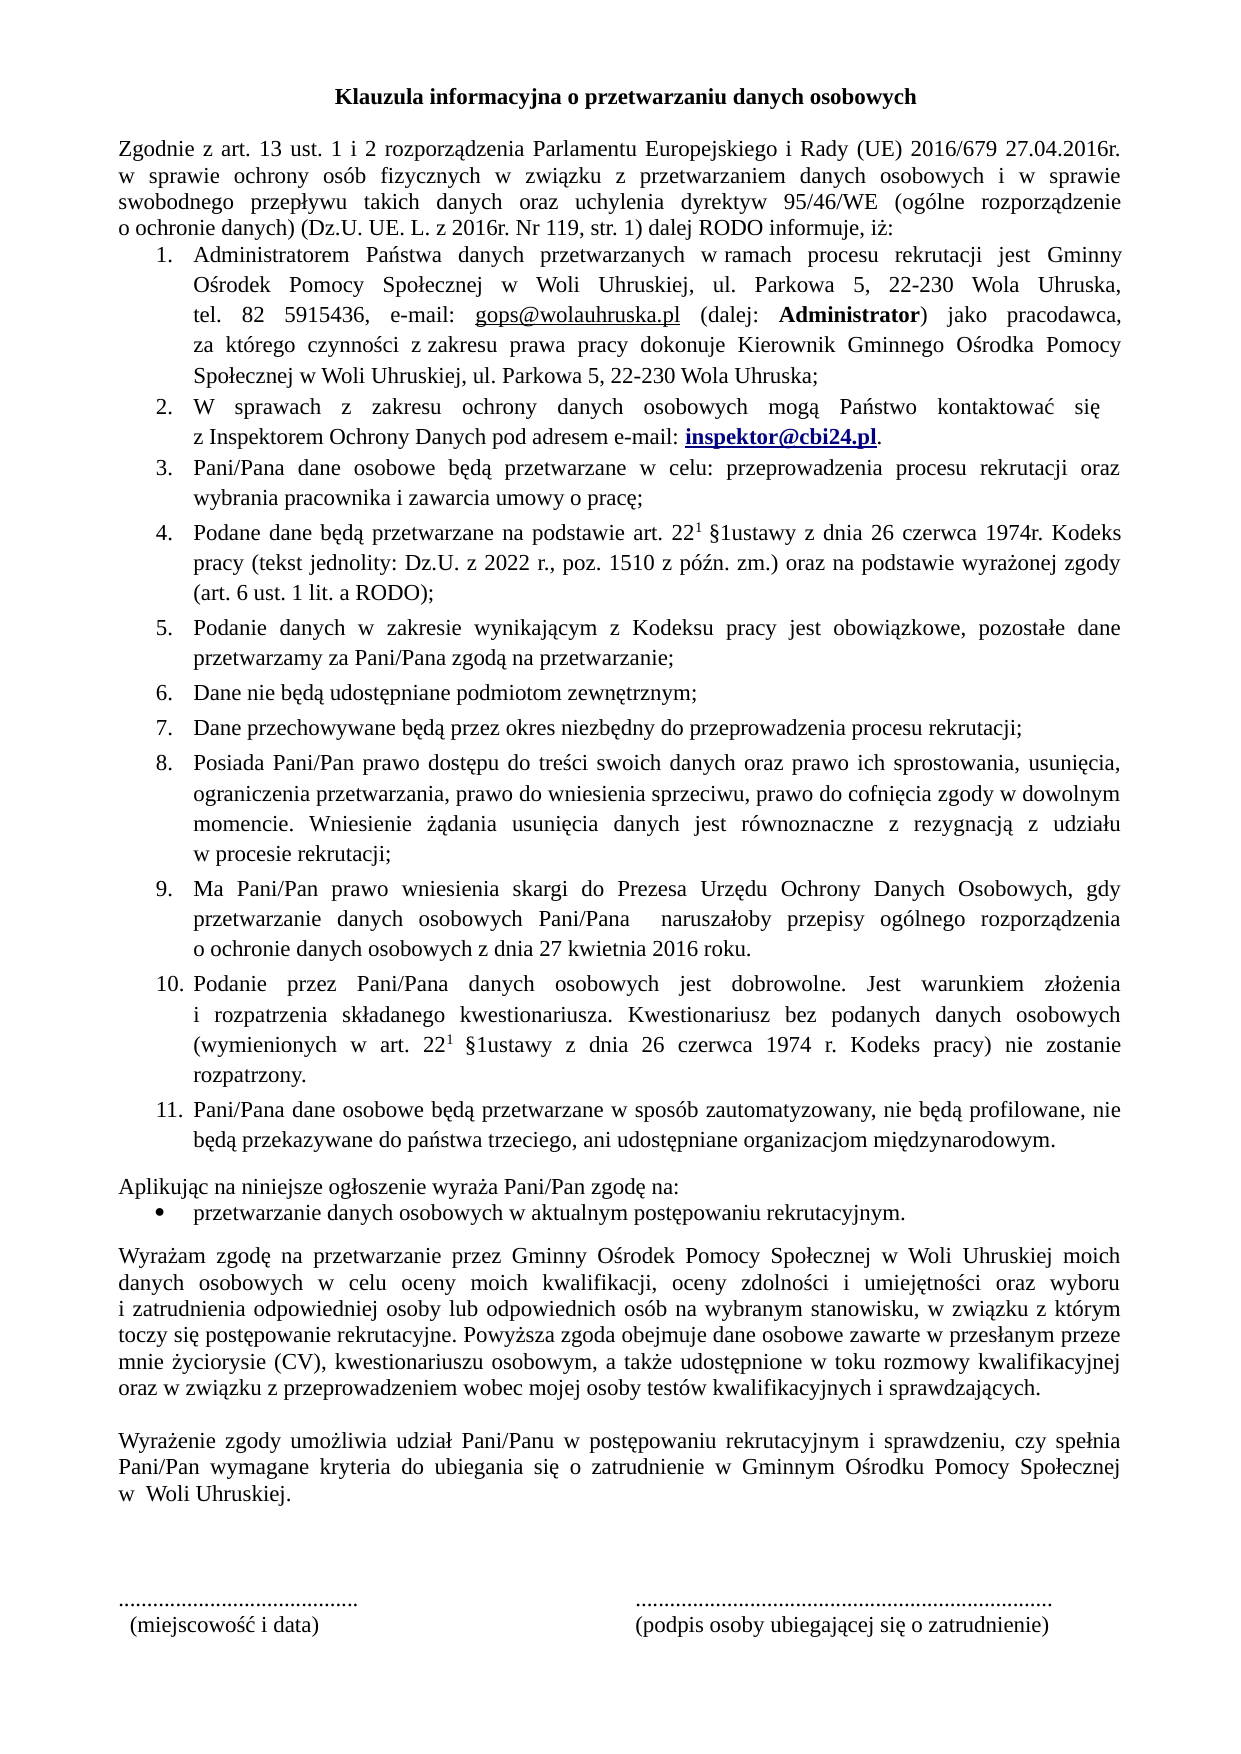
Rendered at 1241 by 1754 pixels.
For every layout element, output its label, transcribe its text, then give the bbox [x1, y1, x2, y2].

text Aplikując na niniejsze ogłoszenie wyraża Pani/Pan zgodę na: [118, 1173, 1122, 1199]
list Dane przechowywane będą przez okres niezbędny do przeprowadzenia procesu rekrutacji; [156, 714, 1122, 741]
list W sprawach z zakresu ochrony danych osobowych mogą Państwo kontaktować się z Inspektorem Ochrony Danych pod adresem e-mail: inspektor@cbi24.pl. [156, 393, 1122, 450]
list Ma Pani/Pan prawo wniesienia skargi do Prezesa Urzędu Ochrony Danych Osobowych, gdy przetwarzanie danych osobowych Pani/Pana naruszałoby przepisy ogólnego rozporządzenia o ochronie danych osobowych z dnia 27 kwietnia 2016 roku. [156, 875, 1122, 962]
text Zgodnie z art. 13 ust. 1 i 2 rozporządzenia Parlamentu Europejskiego i Rady (UE) 2016/679 27.04.2016r. w sprawie ochrony osób fizycznych w związku z przetwarzaniem danych osobowych i w sprawie swobodnego przepływu takich danych oraz uchylenia dyrektyw 95/46/WE (ogólne rozporządzenie o ochronie danych) (Dz.U. UE. L. z 2016r. Nr 119, str. 1) dalej RODO informuje, iż: [118, 135, 1122, 241]
text Wyrażenie zgody umożliwia udział Pani/Panu w postępowaniu rekrutacyjnym i sprawdzeniu, czy spełnia Pani/Pan wymagane kryteria do ubiegania się o zatrudnienie w Gminnym Ośrodku Pomocy Społecznej w Woli Uhruskiej. [118, 1427, 1122, 1506]
list przetwarzanie danych osobowych w aktualnym postępowaniu rekrutacyjnym. [156, 1199, 1122, 1226]
list Podane dane będą przetwarzane na podstawie art. 221 §1ustawy z dnia 26 czerwca 1974r. Kodeks pracy (tekst jednolity: Dz.U. z 2022 r., poz. 1510 z późn. zm.) oraz na podstawie wyrażonej zgody (art. 6 ust. 1 lit. a RODO); [156, 519, 1122, 606]
list Dane nie będą udostępniane podmiotom zewnętrznym; [156, 679, 1122, 706]
text .......................................... ......................................................................... [118, 1585, 1122, 1611]
list Podanie przez Pani/Pana danych osobowych jest dobrowolne. Jest warunkiem złożenia i rozpatrzenia składanego kwestionariusza. Kwestionariusz bez podanych danych osobowych (wymienionych w art. 221 §1ustawy z dnia 26 czerwca 1974 r. Kodeks pracy) nie zostanie rozpatrzony. [156, 970, 1122, 1087]
list Pani/Pana dane osobowe będą przetwarzane w sposób zautomatyzowany, nie będą profilowane, nie będą przekazywane do państwa trzeciego, ani udostępniane organizacjom międzynarodowym. [156, 1096, 1122, 1153]
list Pani/Pana dane osobowe będą przetwarzane w celu: przeprowadzenia procesu rekrutacji oraz wybrania pracownika i zawarcia umowy o pracę; [156, 453, 1122, 510]
list Posiada Pani/Pan prawo dostępu do treści swoich danych oraz prawo ich sprostowania, usunięcia, ograniczenia przetwarzania, prawo do wniesienia sprzeciwu, prawo do cofnięcia zgody w dowolnym momencie. Wniesienie żądania usunięcia danych jest równoznaczne z rezygnacją z udziału w procesie rekrutacji; [156, 749, 1122, 866]
list Podanie danych w zakresie wynikającym z Kodeksu pracy jest obowiązkowe, pozostałe dane przetwarzamy za Pani/Pana zgodą na przetwarzanie; [156, 614, 1122, 671]
text Wyrażam zgodę na przetwarzanie przez Gminny Ośrodek Pomocy Społecznej w Woli Uhruskiej moich danych osobowych w celu oceny moich kwalifikacji, oceny zdolności i umiejętności oraz wyboru i zatrudnienia odpowiedniej osoby lub odpowiednich osób na wybranym stanowisku, w związku z którym toczy się postępowanie rekrutacyjne. Powyższa zgoda obejmuje dane osobowe zawarte w przesłanym przeze mnie życiorysie (CV), kwestionariuszu osobowym, a także udostępnione w toku rozmowy kwalifikacyjnej oraz w związku z przeprowadzeniem wobec mojej osoby testów kwalifikacyjnych i sprawdzających. [118, 1242, 1122, 1401]
text Klauzula informacyjna o przetwarzaniu danych osobowych [118, 83, 1122, 109]
list Administratorem Państwa danych przetwarzanych w ramach procesu rekrutacji jest Gminny Ośrodek Pomocy Społecznej w Woli Uhruskiej, ul. Parkowa 5, 22-230 Wola Uhruska, tel. 82 5915436, e-mail: gops@wolauhruska.pl (dalej: Administrator) jako pracodawca, za którego czynności z zakresu prawa pracy dokonuje Kierownik Gminnego Ośrodka Pomocy Społecznej w Woli Uhruskiej, ul. Parkowa 5, 22-230 Wola Uhruska; [156, 241, 1122, 388]
text (miejscowość i data) (podpis osoby ubiegającej się o zatrudnienie) [118, 1611, 1122, 1638]
